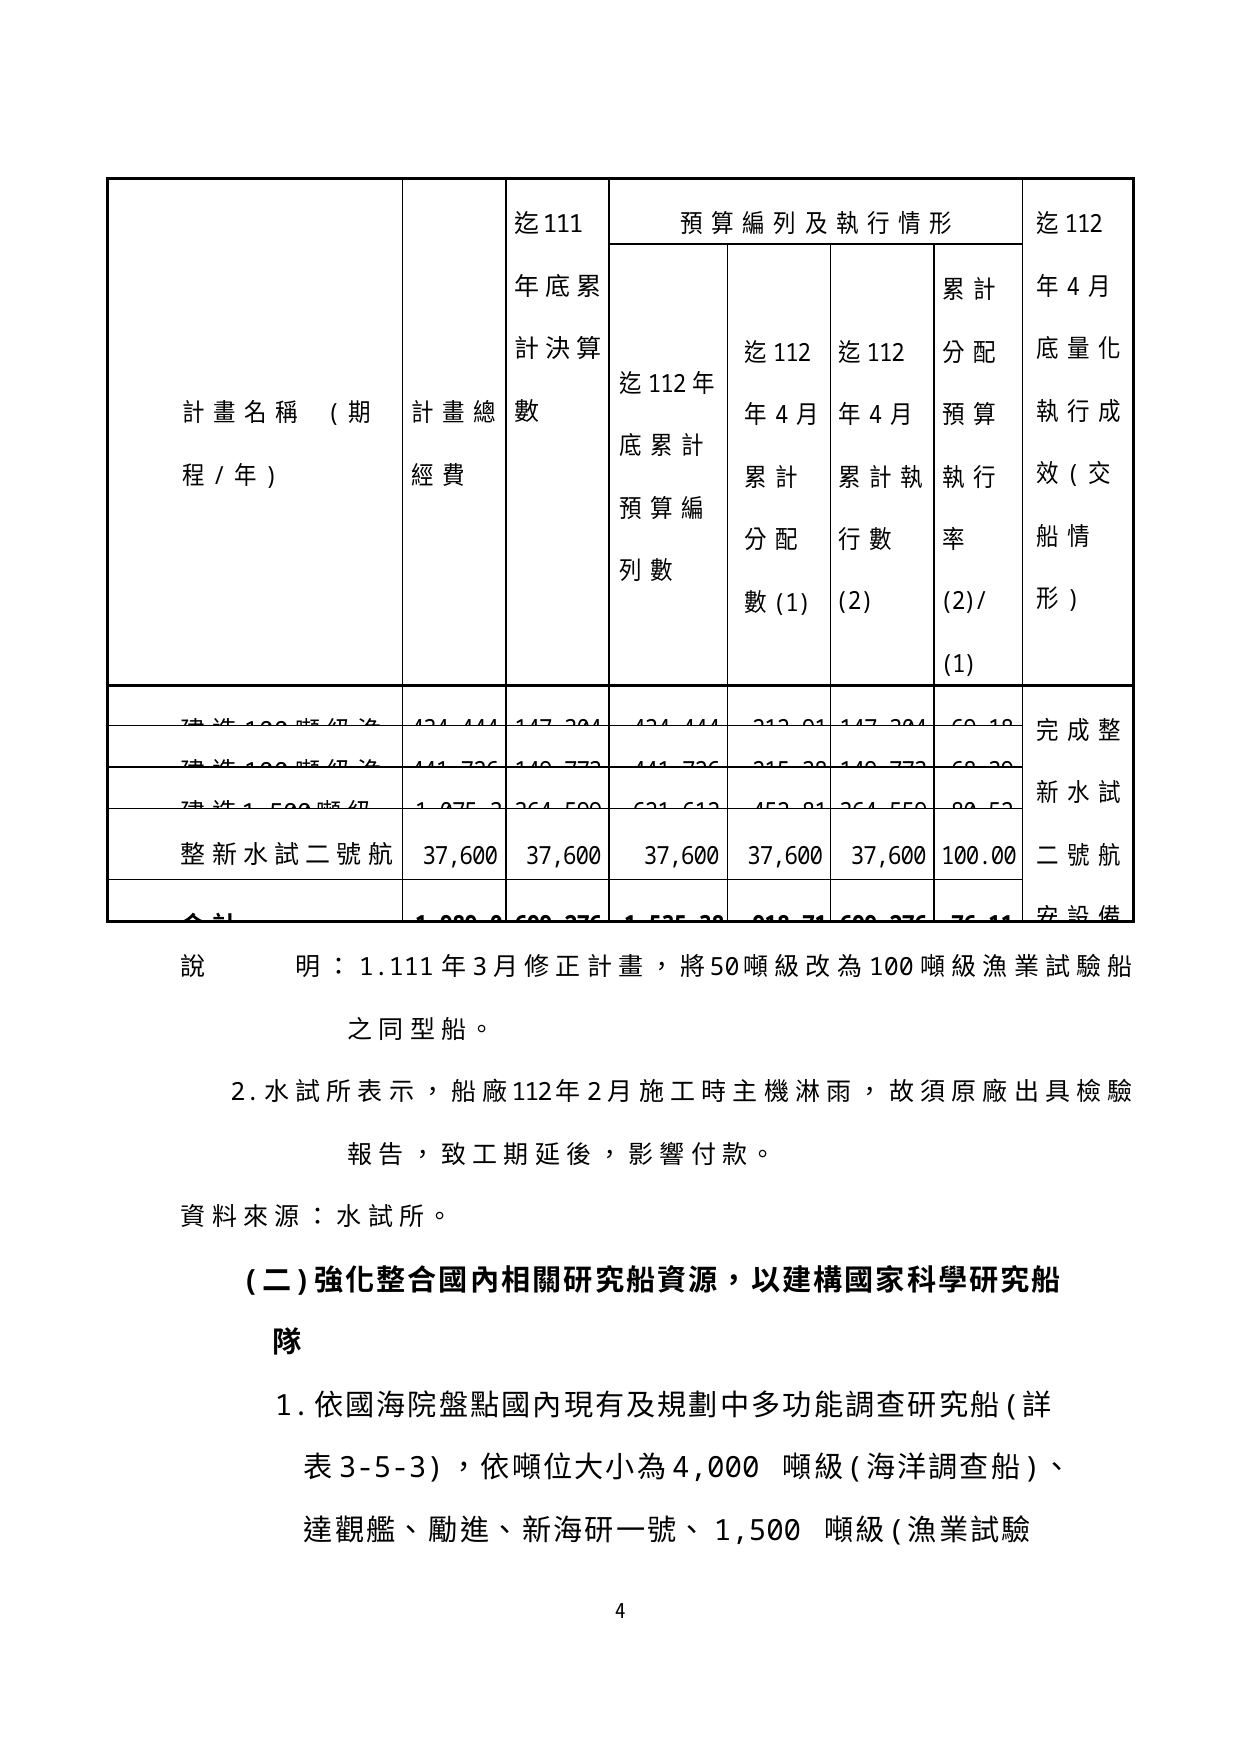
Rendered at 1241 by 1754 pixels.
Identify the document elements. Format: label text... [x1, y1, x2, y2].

table_cell 建造1,500噸級漁業試驗船 [109, 768, 402, 807]
text 2.水試所表示，船廠112年2月施工時主機淋雨，故須原廠出具檢驗報告，致工期延後，影響付款。 [224, 1048, 1137, 1173]
table_cell 迄112年底累計預算編列數 [610, 245, 727, 683]
table_cell 441,726 [403, 726, 505, 766]
table_header 預算編列及執行情形 [610, 180, 1022, 243]
table_cell 434,444 [610, 687, 727, 725]
table_cell 69.18 [935, 687, 1022, 725]
table_cell 迄112年4月累計分配數(1) [728, 245, 830, 683]
table_cell 434,444 [403, 687, 505, 725]
table_cell 80.52 [935, 768, 1022, 807]
table_cell 699,276 [507, 880, 608, 920]
table_header 計畫名稱 (期程/年) [109, 180, 402, 683]
table_cell 147,304 [507, 687, 608, 725]
table_cell 364,559 [831, 768, 933, 807]
text 1.依國海院盤點國內現有及規劃中多功能調查研究船(詳表3-5-3)，依噸位大小為4,000 噸級(海洋調查船)、達觀艦、勵進、新海研一號、1,500 噸級(漁業試驗船)、新海研二號及新海研三號等7 艘，總噸位均800噸以上；其中 4,000噸級(海洋調查船)、達觀、勵進及新海研一號等4艘屬大洋級（Ocean class），1,500 噸級(漁業試驗船)、新海研二號及新海研三號等3艘則歸於區域級（Regional class）。 [266, 1361, 1063, 1548]
table_cell 147,304 [831, 687, 933, 725]
table_cell 364,599 [507, 768, 608, 807]
table_cell 452,817 [728, 768, 830, 807]
table_cell 37,600 [507, 809, 608, 879]
table_cell 建造100噸級漁業試驗船 [109, 687, 402, 725]
table_cell 149,773 [507, 726, 608, 766]
table_cell 1,535,382 [610, 880, 727, 920]
table_cell 37,600 [728, 809, 830, 879]
table_cell 212,915 [728, 687, 830, 725]
table_cell 整新水試二號航安設備及科學儀器 [109, 809, 402, 879]
table_cell 699,276 [831, 880, 933, 920]
table_cell 68.39 [935, 726, 1022, 766]
table_cell 建造100噸級漁業試驗船 [109, 726, 402, 766]
table_cell 37,600 [610, 809, 727, 879]
table_header 迄111年底累計決算數 [507, 180, 608, 683]
table_cell 合計 [109, 880, 402, 920]
table_cell 累計分配預算執行率(2)/(1) [935, 245, 1022, 683]
table_cell 100.00 [935, 809, 1022, 879]
table_cell 918,716 [728, 880, 830, 920]
table_header 迄112年4月底量化執行成效(交船情形) [1023, 180, 1132, 683]
text (二)強化整合國內相關研究船資源，以建構國家科學研究船隊 [236, 1236, 1063, 1361]
table_cell 完成整新水試二號航安設備及科學儀器5式；交船0艘。 [1023, 687, 1132, 920]
table_cell 1,989,082 [403, 880, 505, 920]
table_cell 37,600 [831, 809, 933, 879]
table_cell 迄112年4月累計執行數(2) [831, 245, 933, 683]
table_cell 621,612 [610, 768, 727, 807]
text 資料來源：水試所。 [104, 1173, 1053, 1236]
table_cell 1,075,312 [403, 768, 505, 807]
table_cell 149,773 [831, 726, 933, 766]
text 說 明：1.111年3月修正計畫，將50噸級改為100噸級漁業試驗船之同型船。 [104, 923, 1137, 1048]
table_cell 76.11 [935, 880, 1022, 920]
table_cell 215,384 [728, 726, 830, 766]
table_cell 441,726 [610, 726, 727, 766]
table_cell 37,600 [403, 809, 505, 879]
table_header 計畫總經費 [403, 180, 505, 683]
